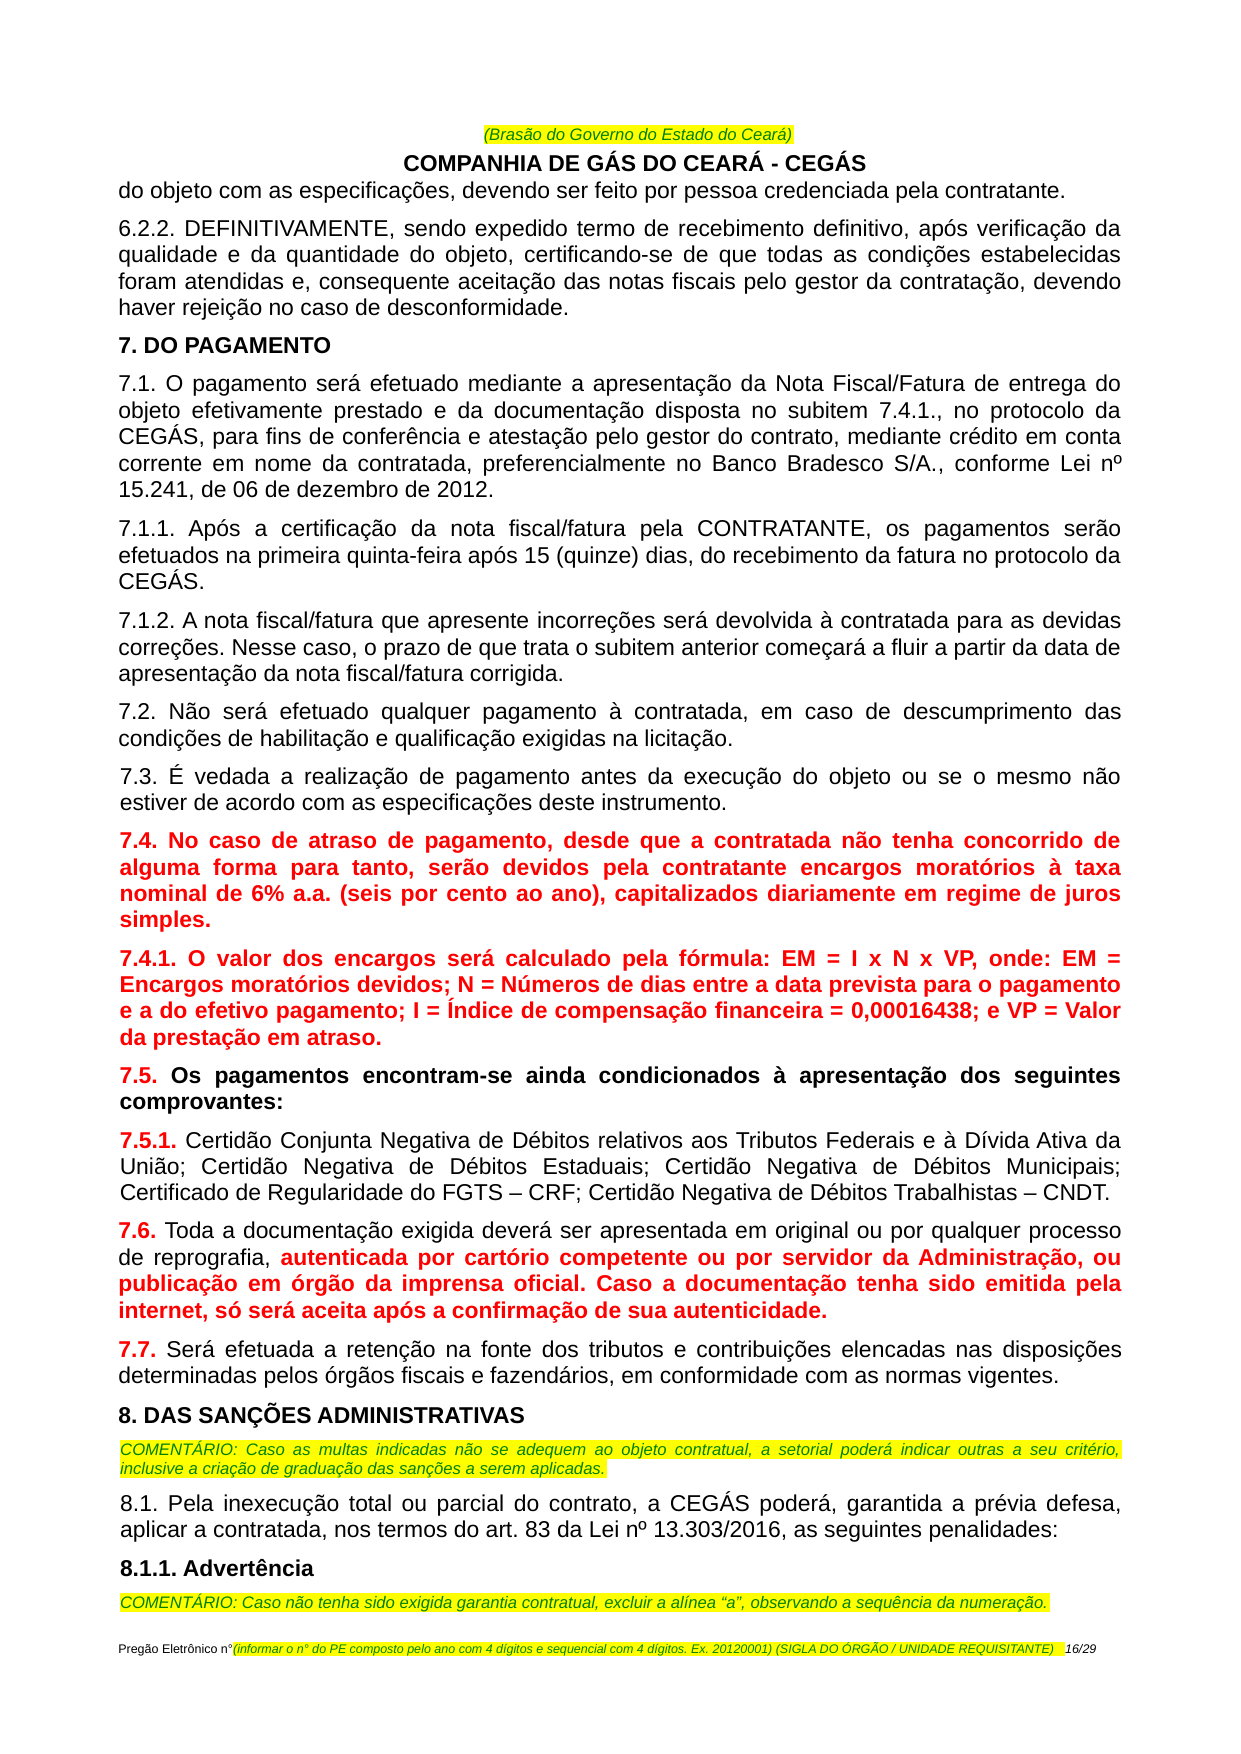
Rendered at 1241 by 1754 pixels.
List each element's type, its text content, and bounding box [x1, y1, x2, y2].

text 6.2.2. DEFINITIVAMENTE, sendo expedido termo de recebimento definitivo, após verificação da qualidade e da quantidade do objeto, certificando-se de que todas as condições estabelecidas foram atendidas e, consequente aceitação das notas fiscais pelo gestor da contratação, devendo haver rejeição no caso de desconformidade. [118, 215, 1122, 320]
text COMENTÁRIO: Caso não tenha sido exigida garantia contratual, excluir a alínea “a”, observando a sequência da numeração. [120, 1593, 1122, 1612]
text do objeto com as especificações, devendo ser feito por pessoa credenciada pela contratante. [118, 177, 1122, 203]
text 8.1.1. Advertência [120, 1555, 1122, 1581]
text 7.5. Os pagamentos encontram-se ainda condicionados à apresentação dos seguintes comprovantes: [119, 1062, 1122, 1115]
text 7. DO PAGAMENTO [118, 332, 1122, 358]
text 7.6. Toda a documentação exigida deverá ser apresentada em original ou por qualquer processo de reprografia, autenticada por cartório competente ou por servidor da Administração, ou publicação em órgão da imprensa oficial. Caso a documentação tenha sido emitida pela internet, só será aceita após a confirmação de sua autenticidade. [118, 1217, 1122, 1323]
text 8.1. Pela inexecução total ou parcial do contrato, a CEGÁS poderá, garantida a prévia defesa, aplicar a contratada, nos termos do art. 83 da Lei nº 13.303/2016, as seguintes penalidades: [120, 1490, 1122, 1543]
text 7.1.1. Após a certificação da nota fiscal/fatura pela CONTRATANTE, os pagamentos serão efetuados na primeira quinta-feira após 15 (quinze) dias, do recebimento da fatura no protocolo da CEGÁS. [118, 515, 1122, 594]
text 8. DAS SANÇÕES ADMINISTRATIVAS [118, 1402, 1122, 1428]
text 7.1.2. A nota fiscal/fatura que apresente incorreções será devolvida à contratada para as devidas correções. Nesse caso, o prazo de que trata o subitem anterior começará a fluir a partir da data de apresentação da nota fiscal/fatura corrigida. [118, 607, 1122, 686]
text 7.1. O pagamento será efetuado mediante a apresentação da Nota Fiscal/Fatura de entrega do objeto efetivamente prestado e da documentação disposta no subitem 7.4.1., no protocolo da CEGÁS, para fins de conferência e atestação pelo gestor do contrato, mediante crédito em conta corrente em nome da contratada, preferencialmente no Banco Bradesco S/A., conforme Lei nº 15.241, de 06 de dezembro de 2012. [118, 370, 1122, 502]
text 7.4. No caso de atraso de pagamento, desde que a contratada não tenha concorrido de alguma forma para tanto, serão devidos pela contratante encargos moratórios à taxa nominal de 6% a.a. (seis por cento ao ano), capitalizados diariamente em regime de juros simples. [119, 827, 1122, 933]
text 7.2. Não será efetuado qualquer pagamento à contratada, em caso de descumprimento das condições de habilitação e qualificação exigidas na licitação. [118, 698, 1122, 751]
text 7.4.1. O valor dos encargos será calculado pela fórmula: EM = I x N x VP, onde: EM = Encargos moratórios devidos; N = Números de dias entre a data prevista para o pagamento e a do efetivo pagamento; I = Índice de compensação financeira = 0,00016438; e VP = Valor da prestação em atraso. [119, 945, 1122, 1050]
text 7.7. Será efetuada a retenção na fonte dos tributos e contribuições elencadas nas disposições determinadas pelos órgãos fiscais e fazendários, em conformidade com as normas vigentes. [118, 1336, 1122, 1389]
text COMENTÁRIO: Caso as multas indicadas não se adequem ao objeto contratual, a setorial poderá indicar outras a seu critério, inclusive a criação de graduação das sanções a serem aplicadas. [120, 1440, 1122, 1478]
text 7.3. É vedada a realização de pagamento antes da execução do objeto ou se o mesmo não estiver de acordo com as especificações deste instrumento. [119, 763, 1122, 816]
text 7.5.1. Certidão Conjunta Negativa de Débitos relativos aos Tributos Federais e à Dívida Ativa da União; Certidão Negativa de Débitos Estaduais; Certidão Negativa de Débitos Municipais; Certificado de Regularidade do FGTS – CRF; Certidão Negativa de Débitos Trabalhistas – CNDT. [119, 1127, 1122, 1206]
